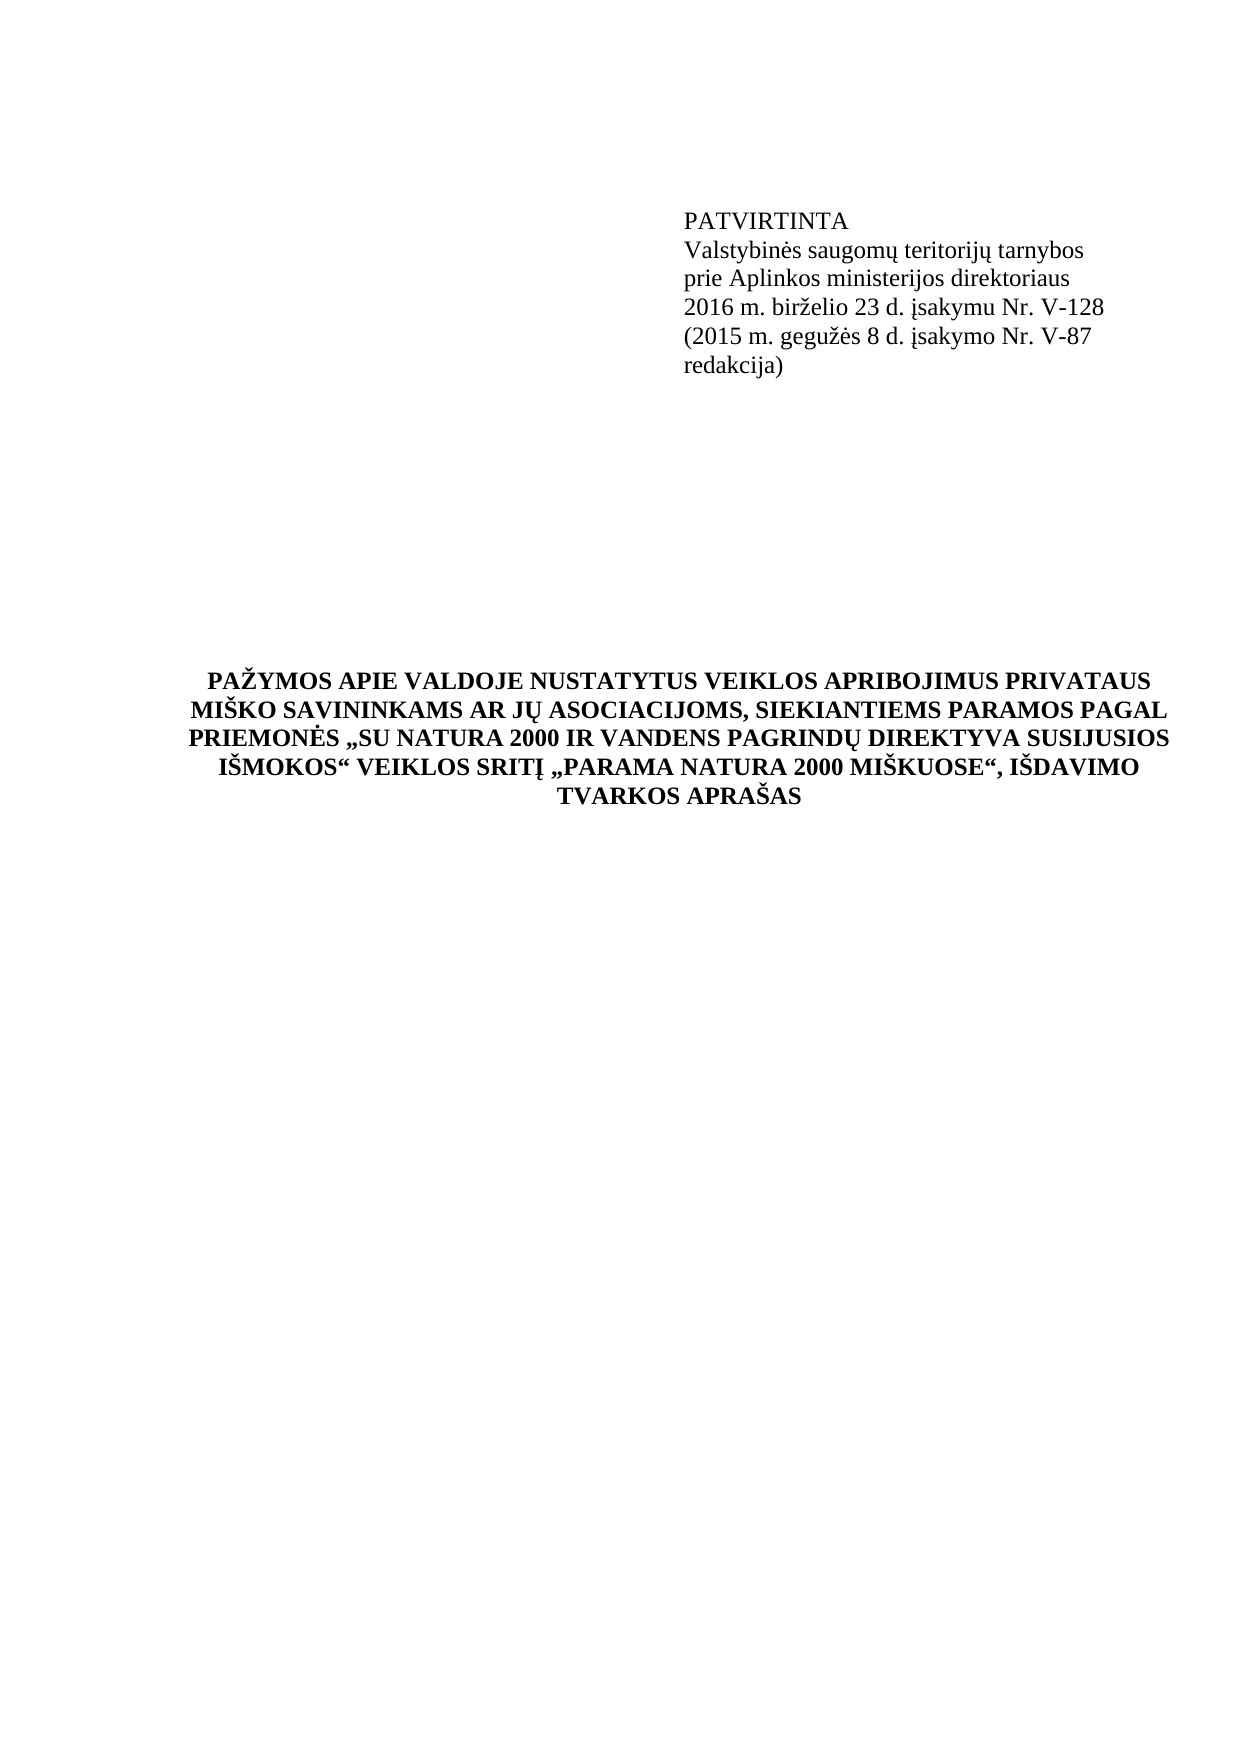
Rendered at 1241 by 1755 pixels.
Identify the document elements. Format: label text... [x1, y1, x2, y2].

text PATVIRTINTA [177, 206, 1181, 235]
text 2016 m. birželio 23 d. įsakymu Nr. V-128 [177, 292, 1181, 321]
text redakcija) [177, 350, 1181, 378]
text PAŽYMos apie valdoje nustatytus veiklos apribojimus privataus miško savininkams ar jų asociacijoms, siekiantiems paramos pagal priemonės „Su Natura 2000 ir Vandens pagrindų direktyva susijusios išmokos“ veiklos sritį „Parama Natura 2000 miškuose“, išdavimo tvarkos aprašas [177, 666, 1181, 810]
text (2015 m. gegužės 8 d. įsakymo Nr. V-87 [177, 321, 1181, 350]
text prie Aplinkos ministerijos direktoriaus [177, 263, 1181, 292]
text Valstybinės saugomų teritorijų tarnybos [177, 235, 1181, 263]
